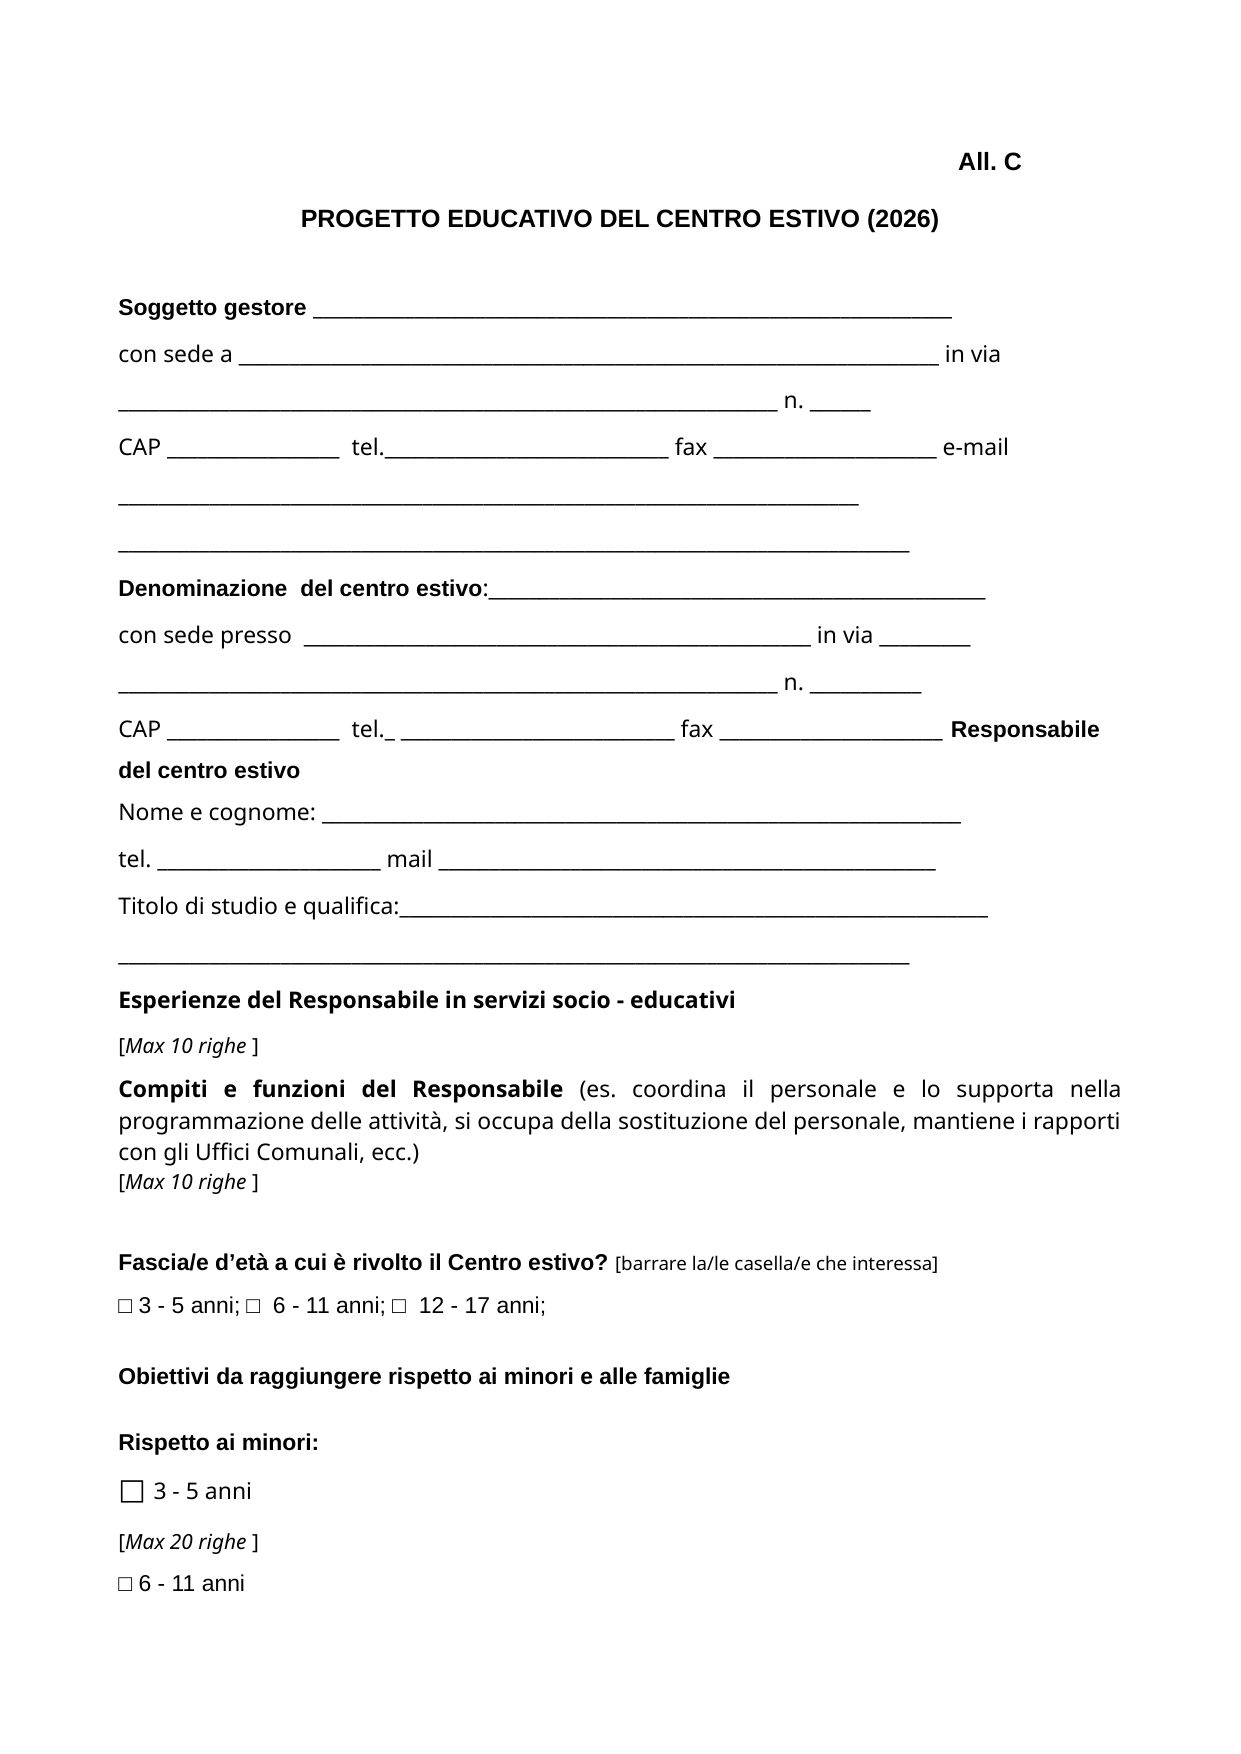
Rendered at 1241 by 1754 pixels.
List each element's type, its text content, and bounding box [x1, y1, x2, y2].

text All. C [118, 147, 1122, 176]
text □ 6 - 11 anni [118, 1570, 1122, 1596]
text ______________________________________________________________________________ [118, 525, 1122, 556]
text ______________________________________________________________________________ [118, 937, 1122, 968]
text [Max 10 righe ] [118, 1031, 1122, 1059]
text Denominazione del centro estivo:_________________________________________________ [118, 572, 1122, 603]
text PROGETTO EDUCATIVO DEL CENTRO ESTIVO (2026) [118, 204, 1122, 233]
text CAP _________________ tel.____________________________ fax ______________________ e-mail _________________________________________________________________________ [118, 431, 1122, 509]
text [Max 10 righe ] [118, 1167, 1122, 1196]
text Rispetto ai minori: [118, 1428, 1122, 1455]
text Nome e cognome: _______________________________________________________________ [118, 796, 1122, 828]
text Soggetto gestore _______________________________________________________________ [118, 291, 1122, 322]
text con sede a _____________________________________________________________________ in via _________________________________________________________________ n. ______ [118, 337, 1122, 416]
text Compiti e funzioni del Responsabile (es. coordina il personale e lo supporta nella programmazione delle attività, si occupa della sostituzione del personale, mantiene i rapporti con gli Uffici Comunali, ecc.) [118, 1073, 1122, 1167]
text tel. ______________________ mail _________________________________________________ [118, 843, 1122, 874]
text Esperienze del Responsabile in servizi socio - educativi [118, 984, 1122, 1015]
text Obiettivi da raggiungere rispetto ai minori e alle famiglie [118, 1363, 1122, 1389]
text [Max 20 righe ] [118, 1527, 1122, 1556]
text □ 3 - 5 anni [118, 1468, 1122, 1508]
text con sede presso __________________________________________________ in via _________ _________________________________________________________________ n. ___________ [118, 619, 1122, 697]
text CAP _________________ tel._ ___________________________ fax ______________________ Responsabile del centro estivo [118, 712, 1122, 783]
text Fascia/e d’età a cui è rivolto il Centro estivo? [barrare la/le casella/e che interessa] [118, 1249, 1122, 1276]
text □ 3 - 5 anni; □ 6 - 11 anni; □ 12 - 17 anni; [118, 1289, 1122, 1321]
text Titolo di studio e qualifica:__________________________________________________________ [118, 890, 1122, 921]
